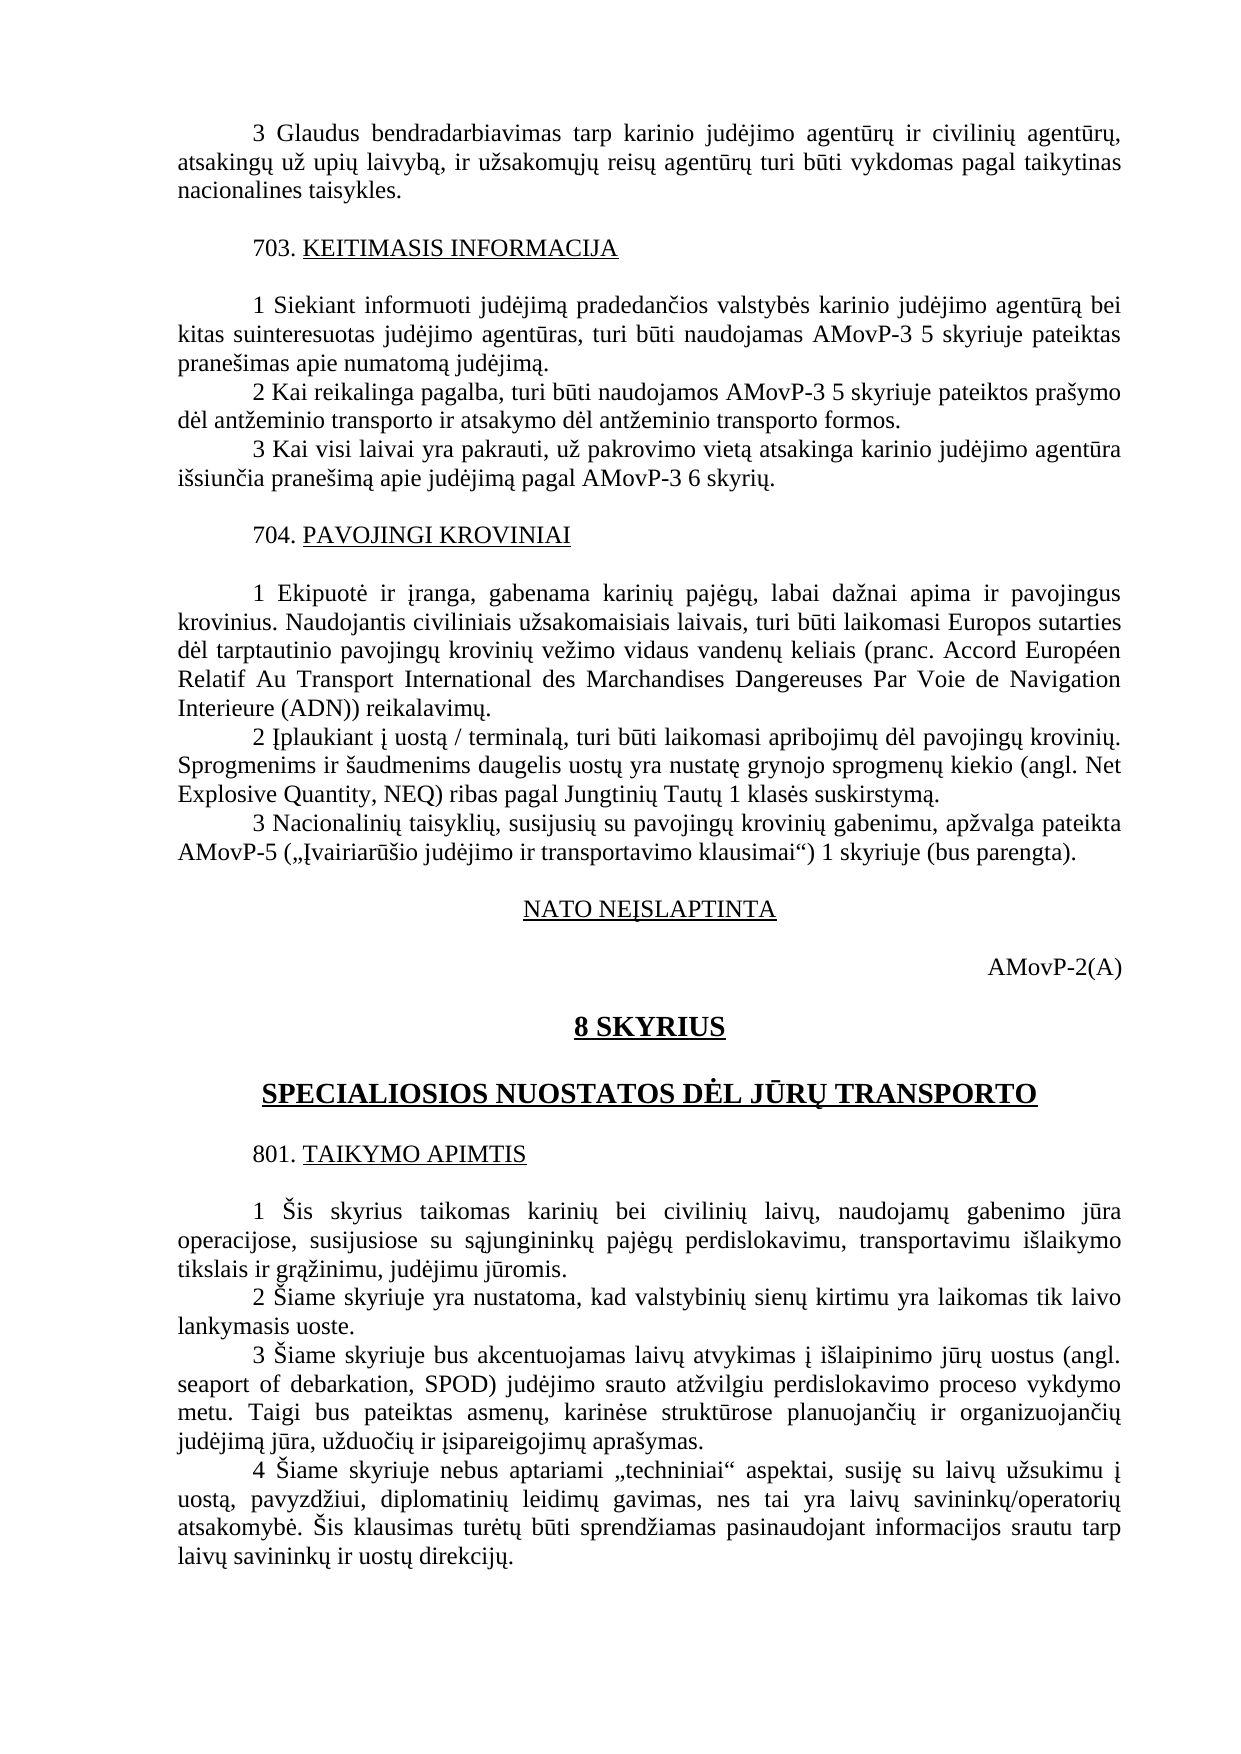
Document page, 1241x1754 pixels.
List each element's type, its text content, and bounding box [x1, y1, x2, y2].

text 1 Šis skyrius taikomas karinių bei civilinių laivų, naudojamų gabenimo jūra operacijose, susijusiose su sąjungininkų pajėgų perdislokavimu, transportavimu išlaikymo tikslais ir grąžinimu, judėjimu jūromis. [177, 1196, 1122, 1282]
text 704. PAVOJINGI KROVINIAI [177, 521, 1122, 549]
text 8 SKYRIUS [177, 1009, 1122, 1043]
text 703. KEITIMASIS INFORMACIJA [177, 233, 1122, 262]
text 3 Nacionalinių taisyklių, susijusių su pavojingų krovinių gabenimu, apžvalga pateikta AMovP-5 („Įvairiarūšio judėjimo ir transportavimo klausimai“) 1 skyriuje (bus parengta). [177, 808, 1122, 866]
text 4 Šiame skyriuje nebus aptariami „techniniai“ aspektai, susiję su laivų užsukimu į uostą, pavyzdžiui, diplomatinių leidimų gavimas, nes tai yra laivų savininkų/operatorių atsakomybė. Šis klausimas turėtų būti sprendžiamas pasinaudojant informacijos srautu tarp laivų savininkų ir uostų direkcijų. [177, 1455, 1122, 1570]
text 3 Kai visi laivai yra pakrauti, už pakrovimo vietą atsakinga karinio judėjimo agentūra išsiunčia pranešimą apie judėjimą pagal AMovP-3 6 skyrių. [177, 434, 1122, 492]
text NATO NEĮSLAPTINTA [177, 894, 1122, 923]
text 2 Įplaukiant į uostą / terminalą, turi būti laikomasi apribojimų dėl pavojingų krovinių. Sprogmenims ir šaudmenims daugelis uostų yra nustatę grynojo sprogmenų kiekio (angl. Net Explosive Quantity, NEQ) ribas pagal Jungtinių Tautų 1 klasės suskirstymą. [177, 722, 1122, 808]
text AMovP-2(A) [177, 952, 1122, 981]
text 1 Ekipuotė ir įranga, gabenama karinių pajėgų, labai dažnai apima ir pavojingus krovinius. Naudojantis civiliniais užsakomaisiais laivais, turi būti laikomasi Europos sutarties dėl tarptautinio pavojingų krovinių vežimo vidaus vandenų keliais (pranc. Accord Européen Relatif Au Transport International des Marchandises Dangereuses Par Voie de Navigation Interieure (ADN)) reikalavimų. [177, 578, 1122, 722]
text 3 Šiame skyriuje bus akcentuojamas laivų atvykimas į išlaipinimo jūrų uostus (angl. seaport of debarkation, SPOD) judėjimo srauto atžvilgiu perdislokavimo proceso vykdymo metu. Taigi bus pateiktas asmenų, karinėse struktūrose planuojančių ir organizuojančių judėjimą jūra, užduočių ir įsipareigojimų aprašymas. [177, 1340, 1122, 1455]
text 2 Šiame skyriuje yra nustatoma, kad valstybinių sienų kirtimu yra laikomas tik laivo lankymasis uoste. [177, 1282, 1122, 1340]
text 801. TAIKYMO APIMTIS [177, 1139, 1122, 1167]
text 1 Siekiant informuoti judėjimą pradedančios valstybės karinio judėjimo agentūrą bei kitas suinteresuotas judėjimo agentūras, turi būti naudojamas AMovP-3 5 skyriuje pateiktas pranešimas apie numatomą judėjimą. [177, 291, 1122, 377]
text 2 Kai reikalinga pagalba, turi būti naudojamos AMovP-3 5 skyriuje pateiktos prašymo dėl antžeminio transporto ir atsakymo dėl antžeminio transporto formos. [177, 377, 1122, 434]
text 3 Glaudus bendradarbiavimas tarp karinio judėjimo agentūrų ir civilinių agentūrų, atsakingų už upių laivybą, ir užsakomųjų reisų agentūrų turi būti vykdomas pagal taikytinas nacionalines taisykles. [177, 118, 1122, 204]
text SPECIALIOSIOS NUOSTATOS DĖL JŪRŲ TRANSPORTO [177, 1076, 1122, 1110]
